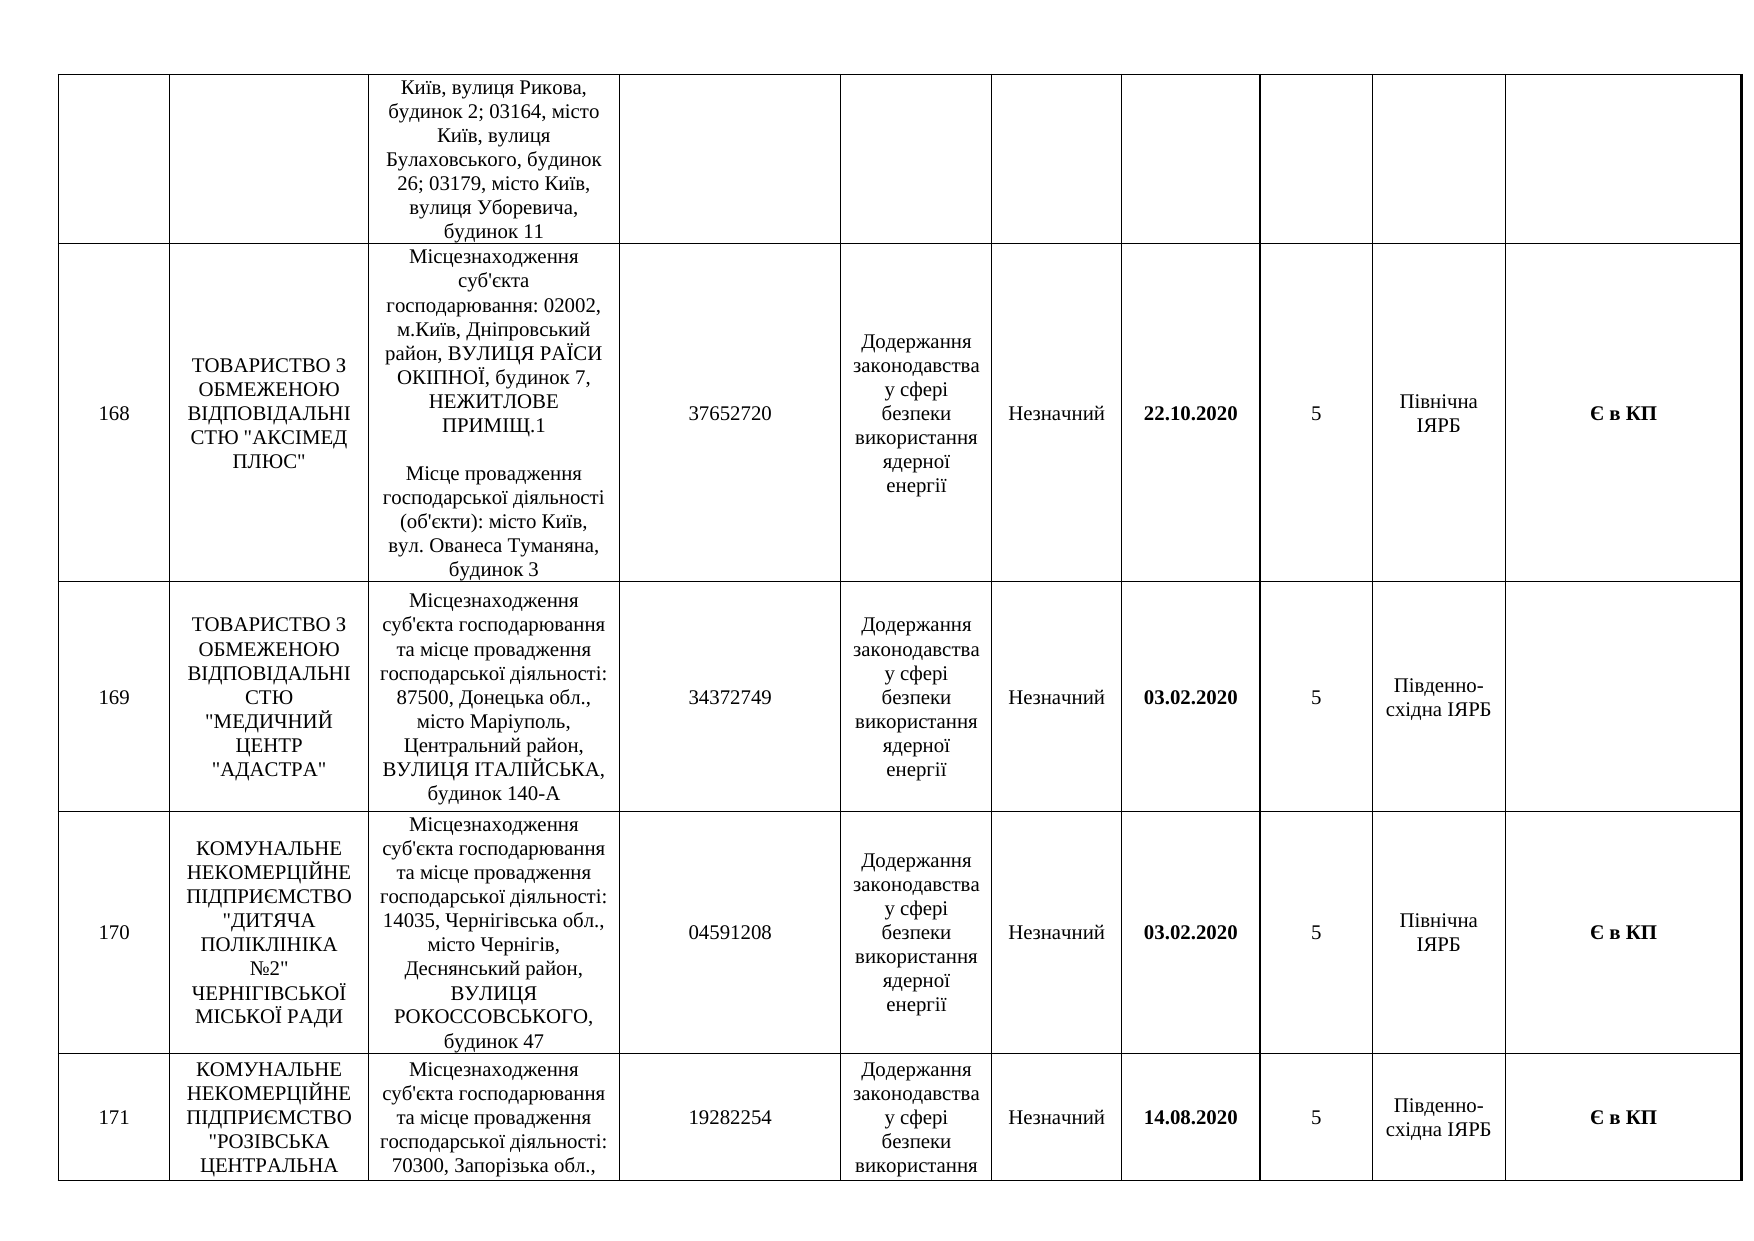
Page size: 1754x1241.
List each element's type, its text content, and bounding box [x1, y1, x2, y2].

table_cell Північна ІЯРБ [1373, 244, 1505, 581]
table_cell Місцезнаходження суб'єкта господарювання та місце провадження господарської діяльності: 70300, Запорізька обл., [369, 1054, 619, 1180]
table_cell 5 [1261, 1054, 1372, 1180]
table_cell [992, 75, 1121, 243]
table_cell [59, 75, 169, 243]
table_cell Південно-східна ІЯРБ [1373, 1054, 1505, 1180]
table_cell [841, 75, 991, 243]
table_cell Незначний [992, 582, 1121, 811]
table_cell Додержання законодавства у сфері безпеки використання ядерної енергії [841, 812, 991, 1053]
table_cell 37652720 [620, 244, 840, 581]
table_cell Північна ІЯРБ [1373, 812, 1505, 1053]
table_cell 168 [59, 244, 169, 581]
table_cell 03.02.2020 [1122, 582, 1259, 811]
table_cell 34372749 [620, 582, 840, 811]
table_cell Додержання законодавства у сфері безпеки використання ядерної енергії [841, 244, 991, 581]
table_cell КОМУНАЛЬНЕ НЕКОМЕРЦІЙНЕ ПІДПРИЄМСТВО "ДИТЯЧА ПОЛІКЛІНІКА №2" ЧЕРНІГІВСЬКОЇ МІСЬКОЇ РАДИ [170, 812, 368, 1053]
table_cell [170, 75, 368, 243]
table_cell 03.02.2020 [1122, 812, 1259, 1053]
table_cell Київ, вулиця Рикова, будинок 2; 03164, місто Київ, вулиця Булаховського, будинок 26; 03179, місто Київ, вулиця Уборевича, будинок 11 [369, 75, 619, 243]
table_cell Незначний [992, 244, 1121, 581]
table_cell [620, 75, 840, 243]
table_cell [1506, 582, 1740, 811]
table_cell Є в КП [1506, 812, 1740, 1053]
table_cell Додержання законодавства у сфері безпеки використання ядерної енергії [841, 582, 991, 811]
table_cell 22.10.2020 [1122, 244, 1259, 581]
table_cell Місцезнаходження суб'єкта господарювання та місце провадження господарської діяльності: 14035, Чернігівська обл., місто Чернігів, Деснянський район, ВУЛИЦЯ РОКОССОВСЬКОГО, будинок 47 [369, 812, 619, 1053]
table_cell 14.08.2020 [1122, 1054, 1259, 1180]
table_cell Є в КП [1506, 244, 1740, 581]
table_cell [1373, 75, 1505, 243]
table_cell [1122, 75, 1259, 243]
table_cell Південно-східна ІЯРБ [1373, 582, 1505, 811]
table_cell 169 [59, 582, 169, 811]
table_cell Є в КП [1506, 1054, 1740, 1180]
table_cell Місцезнаходження суб'єкта господарювання: 02002, м.Київ, Дніпровський район, ВУЛИЦЯ РАЇСИ ОКІПНОЇ, будинок 7, НЕЖИТЛОВЕ ПРИМІЩ.1 Місце провадження господарської діяльності (об'єкти): місто Київ, вул. Ованеса Туманяна, будинок 3 [369, 244, 619, 581]
table_cell 5 [1261, 244, 1372, 581]
table_cell [1506, 75, 1740, 243]
table_cell ТОВАРИСТВО З ОБМЕЖЕНОЮ ВІДПОВІДАЛЬНІСТЮ "АКСІМЕД ПЛЮС" [170, 244, 368, 581]
table_cell ТОВАРИСТВО З ОБМЕЖЕНОЮ ВІДПОВІДАЛЬНІСТЮ "МЕДИЧНИЙ ЦЕНТР "АДАСТРА" [170, 582, 368, 811]
table_cell Незначний [992, 812, 1121, 1053]
table_cell 5 [1261, 812, 1372, 1053]
table_cell [1261, 75, 1372, 243]
table_cell 19282254 [620, 1054, 840, 1180]
table_cell 04591208 [620, 812, 840, 1053]
table_cell Додержання законодавства у сфері безпеки використання [841, 1054, 991, 1180]
table_cell 5 [1261, 582, 1372, 811]
table_cell 171 [59, 1054, 169, 1180]
table_cell Місцезнаходження суб'єкта господарювання та місце провадження господарської діяльності: 87500, Донецька обл., місто Маріуполь, Центральний район, ВУЛИЦЯ ІТАЛІЙСЬКА, будинок 140-А [369, 582, 619, 811]
table_cell Незначний [992, 1054, 1121, 1180]
table_cell 170 [59, 812, 169, 1053]
table_cell КОМУНАЛЬНЕ НЕКОМЕРЦІЙНЕ ПІДПРИЄМСТВО "РОЗІВСЬКА ЦЕНТРАЛЬНА [170, 1054, 368, 1180]
